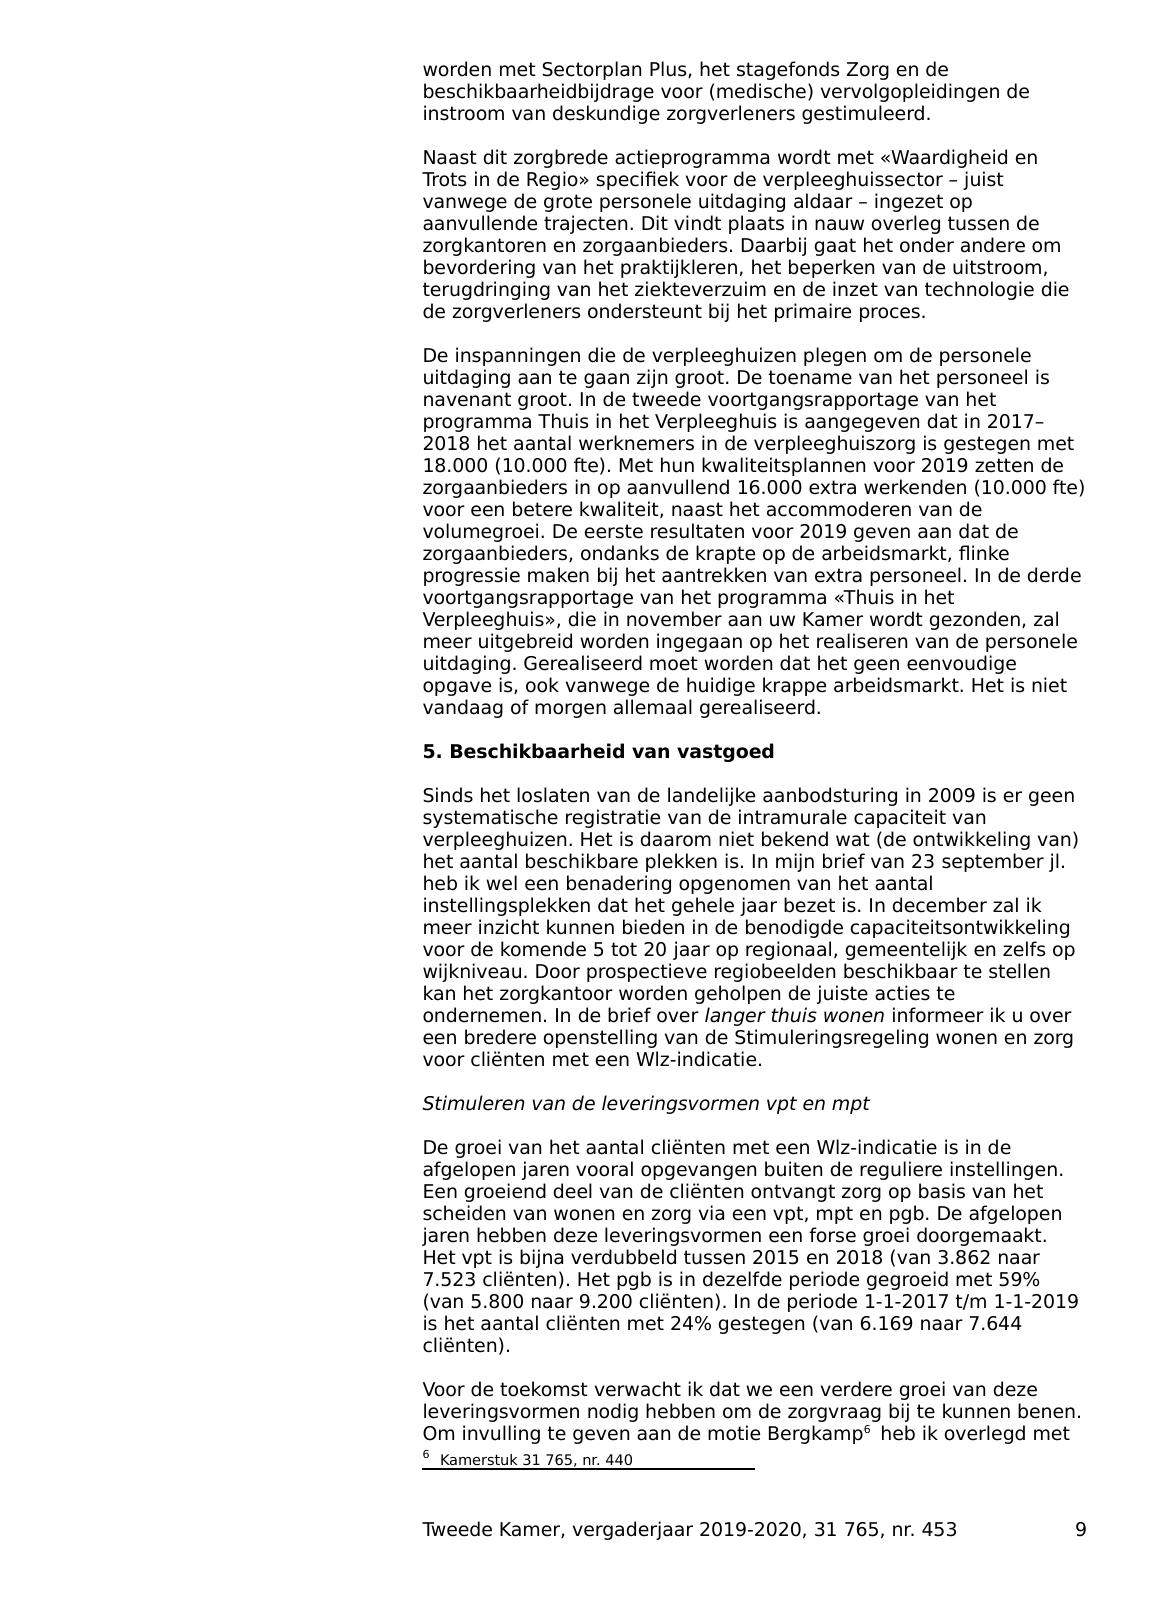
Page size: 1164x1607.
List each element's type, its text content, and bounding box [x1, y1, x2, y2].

text Sinds het loslaten van de landelijke aanbodsturing in 2009 is er geen systematische registratie van de intramurale capaciteit van verpleeghuizen. Het is daarom niet bekend wat (de ontwikkeling van) het aantal beschikbare plekken is. In mijn brief van 23 september jl. heb ik wel een benadering opgenomen van het aantal instellingsplekken dat het gehele jaar bezet is. In december zal ik meer inzicht kunnen bieden in de benodigde capaciteitsontwikkeling voor de komende 5 tot 20 jaar op regionaal, gemeentelijk en zelfs op wijkniveau. Door prospectieve regiobeelden beschikbaar te stellen kan het zorgkantoor worden geholpen de juiste acties te ondernemen. In de brief over langer thuis wonen informeer ik u over een bredere openstelling van de Stimuleringsregeling wonen en zorg voor cliënten met een Wlz-indicatie. [422, 785, 1087, 1071]
text Kamerstuk 31 765, nr. 440 [422, 1448, 1087, 1470]
text Voor de toekomst verwacht ik dat we een verdere groei van deze leveringsvormen nodig hebben om de zorgvraag bij te kunnen benen. Om invulling te geven aan de motie Bergkamp heb ik overlegd met [422, 1379, 1087, 1445]
text De groei van het aantal cliënten met een Wlz-indicatie is in de afgelopen jaren vooral opgevangen buiten de reguliere instellingen. Een groeiend deel van de cliënten ontvangt zorg op basis van het scheiden van wonen en zorg via een vpt, mpt en pgb. De afgelopen jaren hebben deze leveringsvormen een forse groei doorgemaakt. Het vpt is bijna verdubbeld tussen 2015 en 2018 (van 3.862 naar 7.523 cliënten). Het pgb is in dezelfde periode gegroeid met 59% (van 5.800 naar 9.200 cliënten). In de periode 1-1-2017 t/m 1-1-2019 is het aantal cliënten met 24% gestegen (van 6.169 naar 7.644 cliënten). [422, 1137, 1087, 1357]
subtitle Stimuleren van de leveringsvormen vpt en mpt [422, 1093, 1087, 1115]
text Naast dit zorgbrede actieprogramma wordt met «Waardigheid en Trots in de Regio» specifiek voor de verpleeghuissector – juist vanwege de grote personele uitdaging aldaar – ingezet op aanvullende trajecten. Dit vindt plaats in nauw overleg tussen de zorgkantoren en zorgaanbieders. Daarbij gaat het onder andere om bevordering van het praktijkleren, het beperken van de uitstroom, terugdringing van het ziekteverzuim en de inzet van technologie die de zorgverleners ondersteunt bij het primaire proces. [422, 147, 1087, 323]
text worden met Sectorplan Plus, het stagefonds Zorg en de beschikbaarheidbijdrage voor (medische) vervolgopleidingen de instroom van deskundige zorgverleners gestimuleerd. [422, 59, 1087, 125]
text De inspanningen die de verpleeghuizen plegen om de personele uitdaging aan te gaan zijn groot. De toename van het personeel is navenant groot. In de tweede voortgangsrapportage van het programma Thuis in het Verpleeghuis is aangegeven dat in 2017–2018 het aantal werknemers in de verpleeghuiszorg is gestegen met 18.000 (10.000 fte). Met hun kwaliteitsplannen voor 2019 zetten de zorgaanbieders in op aanvullend 16.000 extra werkenden (10.000 fte) voor een betere kwaliteit, naast het accommoderen van de volumegroei. De eerste resultaten voor 2019 geven aan dat de zorgaanbieders, ondanks de krapte op de arbeidsmarkt, flinke progressie maken bij het aantrekken van extra personeel. In de derde voortgangsrapportage van het programma «Thuis in het Verpleeghuis», die in november aan uw Kamer wordt gezonden, zal meer uitgebreid worden ingegaan op het realiseren van de personele uitdaging. Gerealiseerd moet worden dat het geen eenvoudige opgave is, ook vanwege de huidige krappe arbeidsmarkt. Het is niet vandaag of morgen allemaal gerealiseerd. [422, 345, 1087, 719]
subtitle 5. Beschikbaarheid van vastgoed [422, 741, 1087, 763]
